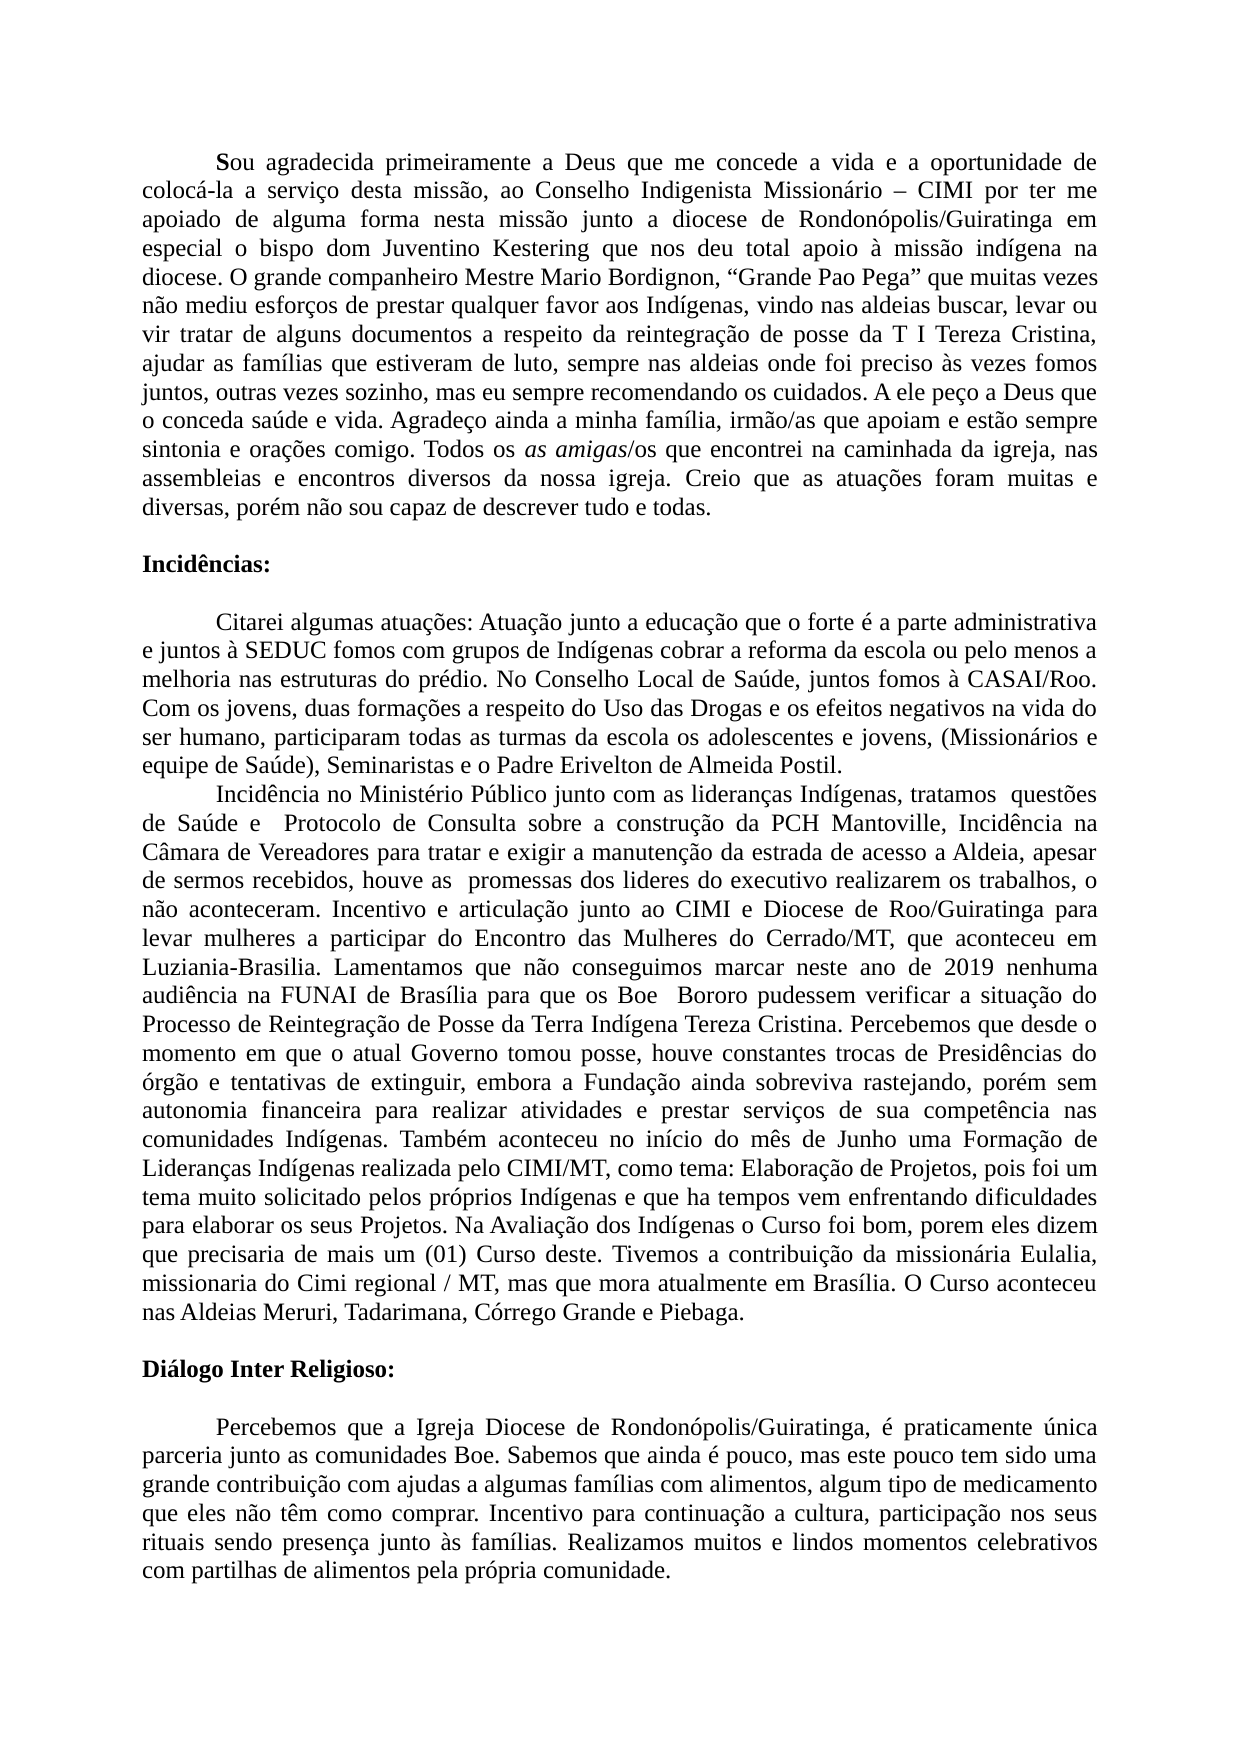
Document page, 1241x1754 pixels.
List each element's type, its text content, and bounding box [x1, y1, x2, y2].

text Sou agradecida primeiramente a Deus que me concede a vida e a oportunidade de colocá-la a serviço desta missão, ao Conselho Indigenista Missionário – CIMI por ter me apoiado de alguma forma nesta missão junto a diocese de Rondonópolis/Guiratinga em especial o bispo dom Juventino Kestering que nos deu total apoio à missão indígena na diocese. O grande companheiro Mestre Mario Bordignon, “Grande Pao Pega” que muitas vezes não mediu esforços de prestar qualquer favor aos Indígenas, vindo nas aldeias buscar, levar ou vir tratar de alguns documentos a respeito da reintegração de posse da T I Tereza Cristina, ajudar as famílias que estiveram de luto, sempre nas aldeias onde foi preciso às vezes fomos juntos, outras vezes sozinho, mas eu sempre recomendando os cuidados. A ele peço a Deus que o conceda saúde e vida. Agradeço ainda a minha família, irmão/as que apoiam e estão sempre sintonia e orações comigo. Todos os as amigas/os que encontrei na caminhada da igreja, nas assembleias e encontros diversos da nossa igreja. Creio que as atuações foram muitas e diversas, porém não sou capaz de descrever tudo e todas. [142, 147, 1098, 521]
text Incidências: [142, 549, 1098, 578]
text Diálogo Inter Religioso: [142, 1354, 1098, 1383]
text Citarei algumas atuações: Atuação junto a educação que o forte é a parte administrativa e juntos à SEDUC fomos com grupos de Indígenas cobrar a reforma da escola ou pelo menos a melhoria nas estruturas do prédio. No Conselho Local de Saúde, juntos fomos à CASAI/Roo. Com os jovens, duas formações a respeito do Uso das Drogas e os efeitos negativos na vida do ser humano, participaram todas as turmas da escola os adolescentes e jovens, (Missionários e equipe de Saúde), Seminaristas e o Padre Erivelton de Almeida Postil. [142, 607, 1098, 779]
text Incidência no Ministério Público junto com as lideranças Indígenas, tratamos questões de Saúde e Protocolo de Consulta sobre a construção da PCH Mantoville, Incidência na Câmara de Vereadores para tratar e exigir a manutenção da estrada de acesso a Aldeia, apesar de sermos recebidos, houve as promessas dos lideres do executivo realizarem os trabalhos, o não aconteceram. Incentivo e articulação junto ao CIMI e Diocese de Roo/Guiratinga para levar mulheres a participar do Encontro das Mulheres do Cerrado/MT, que aconteceu em Luziania-Brasilia. Lamentamos que não conseguimos marcar neste ano de 2019 nenhuma audiência na FUNAI de Brasília para que os Boe Bororo pudessem verificar a situação do Processo de Reintegração de Posse da Terra Indígena Tereza Cristina. Percebemos que desde o momento em que o atual Governo tomou posse, houve constantes trocas de Presidências do órgão e tentativas de extinguir, embora a Fundação ainda sobreviva rastejando, porém sem autonomia financeira para realizar atividades e prestar serviços de sua competência nas comunidades Indígenas. Também aconteceu no início do mês de Junho uma Formação de Lideranças Indígenas realizada pelo CIMI/MT, como tema: Elaboração de Projetos, pois foi um tema muito solicitado pelos próprios Indígenas e que ha tempos vem enfrentando dificuldades para elaborar os seus Projetos. Na Avaliação dos Indígenas o Curso foi bom, porem eles dizem que precisaria de mais um (01) Curso deste. Tivemos a contribuição da missionária Eulalia, missionaria do Cimi regional / MT, mas que mora atualmente em Brasília. O Curso aconteceu nas Aldeias Meruri, Tadarimana, Córrego Grande e Piebaga. [142, 779, 1098, 1326]
text Percebemos que a Igreja Diocese de Rondonópolis/Guiratinga, é praticamente única parceria junto as comunidades Boe. Sabemos que ainda é pouco, mas este pouco tem sido uma grande contribuição com ajudas a algumas famílias com alimentos, algum tipo de medicamento que eles não têm como comprar. Incentivo para continuação a cultura, participação nos seus rituais sendo presença junto às famílias. Realizamos muitos e lindos momentos celebrativos com partilhas de alimentos pela própria comunidade. [142, 1412, 1098, 1584]
